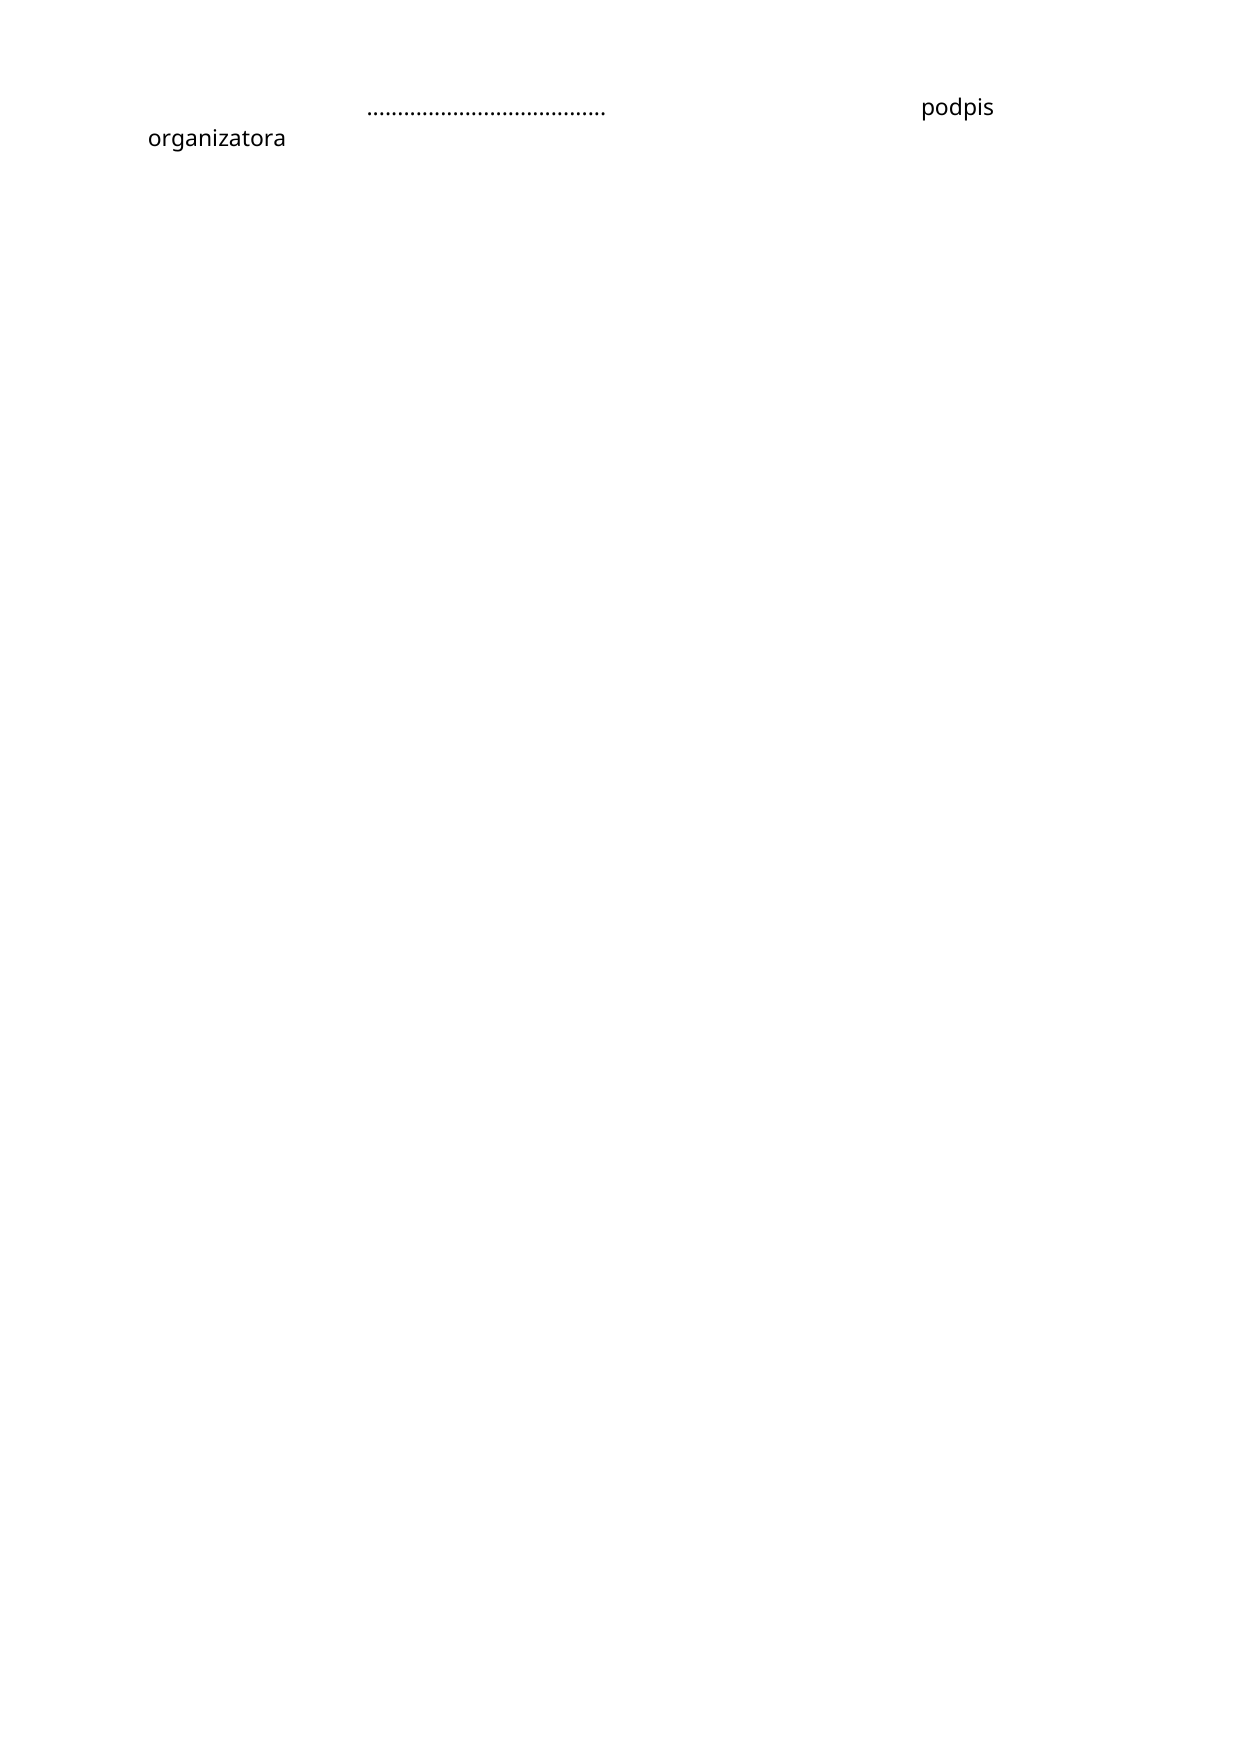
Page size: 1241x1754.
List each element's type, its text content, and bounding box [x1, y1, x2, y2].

text ....................................... podpis organizatora [148, 90, 1093, 153]
